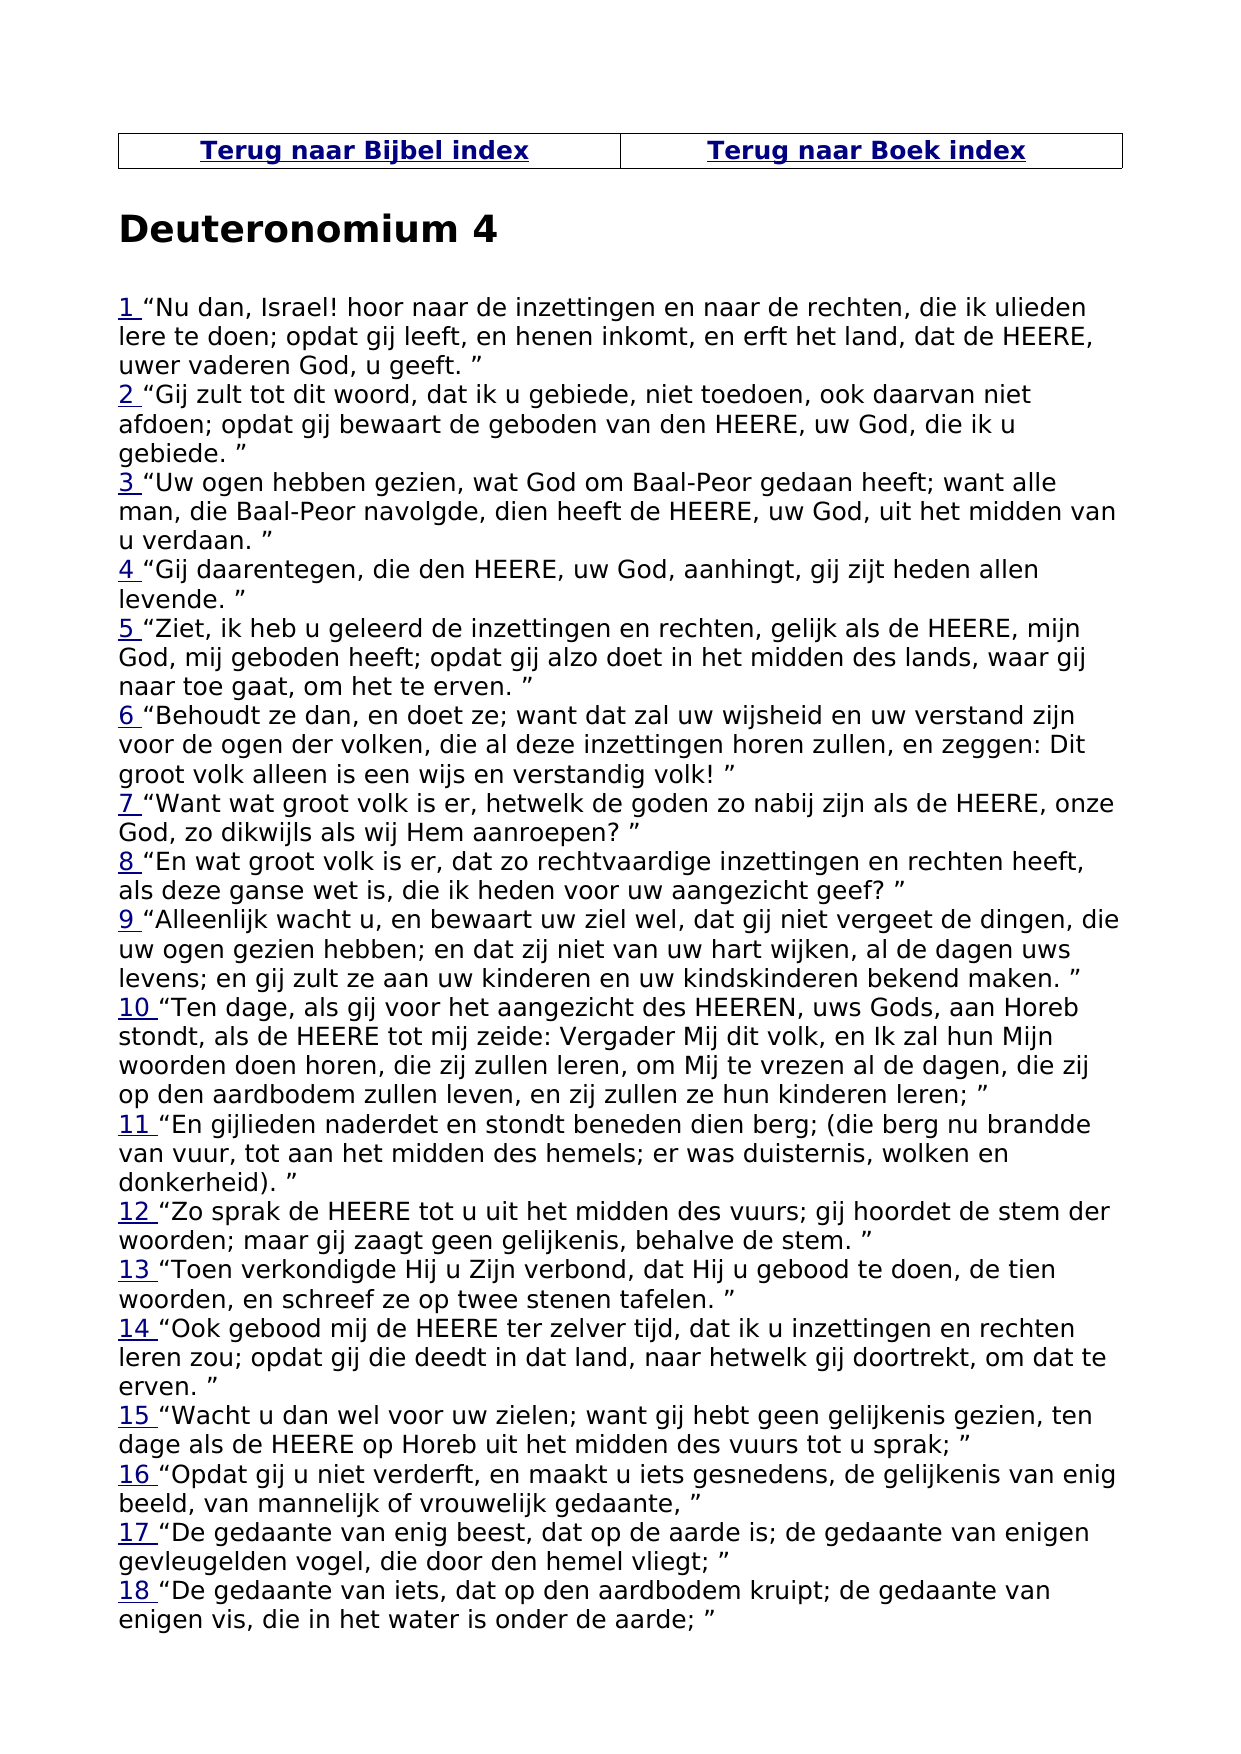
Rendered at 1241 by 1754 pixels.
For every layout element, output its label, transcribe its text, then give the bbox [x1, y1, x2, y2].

subtitle Deuteronomium 4 [118, 208, 1122, 252]
table_header Terug naar Bijbel index [119, 134, 620, 168]
table_header Terug naar Boek index [621, 134, 1122, 168]
text 1 “Nu dan, Israel! hoor naar de inzettingen en naar de rechten, die ik ulieden lere te doen; opdat gij leeft, en henen inkomt, en erft het land, dat de HEERE, uwer vaderen God, u geeft. ” 2 “Gij zult tot dit woord, dat ik u gebiede, niet toedoen, ook daarvan niet afdoen; opdat gij bewaart de geboden van den HEERE, uw God, die ik u gebiede. ” 3 “Uw ogen hebben gezien, wat God om Baal-Peor gedaan heeft; want alle man, die Baal-Peor navolgde, dien heeft de HEERE, uw God, uit het midden van u verdaan. ” 4 “Gij daarentegen, die den HEERE, uw God, aanhingt, gij zijt heden allen levende. ” 5 “Ziet, ik heb u geleerd de inzettingen en rechten, gelijk als de HEERE, mijn God, mij geboden heeft; opdat gij alzo doet in het midden des lands, waar gij naar toe gaat, om het te erven. ” 6 “Behoudt ze dan, en doet ze; want dat zal uw wijsheid en uw verstand zijn voor de ogen der volken, die al deze inzettingen horen zullen, en zeggen: Dit groot volk alleen is een wijs en verstandig volk! ” 7 “Want wat groot volk is er, hetwelk de goden zo nabij zijn als de HEERE, onze God, zo dikwijls als wij Hem aanroepen? ” 8 “En wat groot volk is er, dat zo rechtvaardige inzettingen en rechten heeft, als deze ganse wet is, die ik heden voor uw aangezicht geef? ” 9 “Alleenlijk wacht u, en bewaart uw ziel wel, dat gij niet vergeet de dingen, die uw ogen gezien hebben; en dat zij niet van uw hart wijken, al de dagen uws levens; en gij zult ze aan uw kinderen en uw kindskinderen bekend maken. ” 10 “Ten dage, als gij voor het aangezicht des HEEREN, uws Gods, aan Horeb stondt, als de HEERE tot mij zeide: Vergader Mij dit volk, en Ik zal hun Mijn woorden doen horen, die zij zullen leren, om Mij te vrezen al de dagen, die zij op den aardbodem zullen leven, en zij zullen ze hun kinderen leren; ” 11 “En gijlieden naderdet en stondt beneden dien berg; (die berg nu brandde van vuur, tot aan het midden des hemels; er was duisternis, wolken en donkerheid). ” 12 “Zo sprak de HEERE tot u uit het midden des vuurs; gij hoordet de stem der woorden; maar gij zaagt geen gelijkenis, behalve de stem. ” 13 “Toen verkondigde Hij u Zijn verbond, dat Hij u gebood te doen, de tien woorden, en schreef ze op twee stenen tafelen. ” 14 “Ook gebood mij de HEERE ter zelver tijd, dat ik u inzettingen en rechten leren zou; opdat gij die deedt in dat land, naar hetwelk gij doortrekt, om dat te erven. ” 15 “Wacht u dan wel voor uw zielen; want gij hebt geen gelijkenis gezien, ten dage als de HEERE op Horeb uit het midden des vuurs tot u sprak; ” 16 “Opdat gij u niet verderft, en maakt u iets gesnedens, de gelijkenis van enig beeld, van mannelijk of vrouwelijk gedaante, ” 17 “De gedaante van enig beest, dat op de aarde is; de gedaante van enigen gevleugelden vogel, die door den hemel vliegt; ” 18 “De gedaante van iets, dat op den aardbodem kruipt; de gedaante van enigen vis, die in het water is onder de aarde; ” [118, 264, 1122, 1635]
